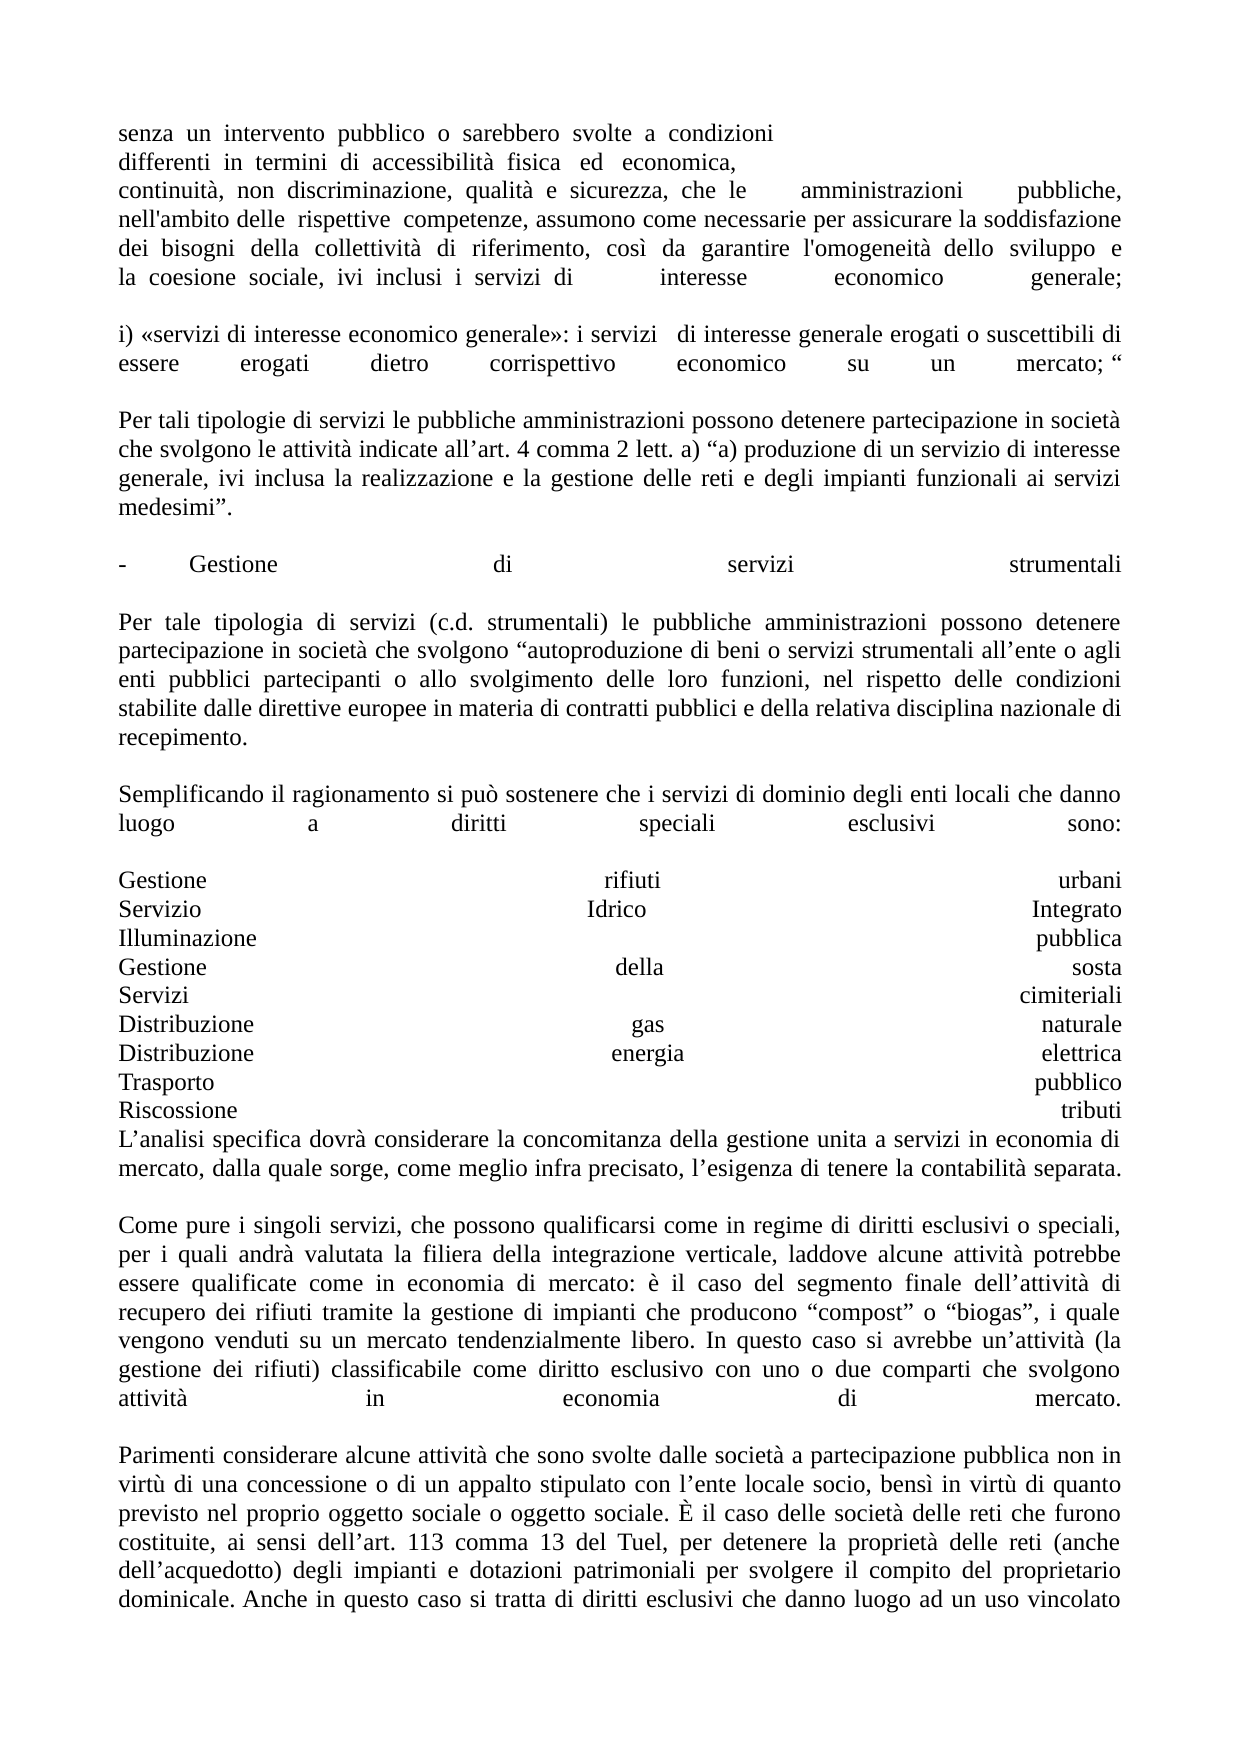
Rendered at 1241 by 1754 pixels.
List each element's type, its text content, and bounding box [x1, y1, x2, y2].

text senza un intervento pubblico o sarebbero svolte a condizioni differenti in termini di accessibilità fisica ed economica, continuità, non discriminazione, qualità e sicurezza, che le amministrazioni pubbliche, nell'ambito delle rispettive competenze, assumono come necessarie per assicurare la soddisfazione dei bisogni della collettività di riferimento, così da garantire l'omogeneità dello sviluppo e la coesione sociale, ivi inclusi i servizi di interesse economico generale; i) «servizi di interesse economico generale»: i servizi di interesse generale erogati o suscettibili di essere erogati dietro corrispettivo economico su un mercato; “ Per tali tipologie di servizi le pubbliche amministrazioni possono detenere partecipazione in società che svolgono le attività indicate all’art. 4 comma 2 lett. a) “a) produzione di un servizio di interesse generale, ivi inclusa la realizzazione e la gestione delle reti e degli impianti funzionali ai servizi medesimi”. - Gestione di servizi strumentali Per tale tipologia di servizi (c.d. strumentali) le pubbliche amministrazioni possono detenere partecipazione in società che svolgono “autoproduzione di beni o servizi strumentali all’ente o agli enti pubblici partecipanti o allo svolgimento delle loro funzioni, nel rispetto delle condizioni stabilite dalle direttive europee in materia di contratti pubblici e della relativa disciplina nazionale di recepimento. Semplificando il ragionamento si può sostenere che i servizi di dominio degli enti locali che danno luogo a diritti speciali esclusivi sono: Gestione rifiuti urbani Servizio Idrico Integrato Illuminazione pubblica Gestione della sosta Servizi cimiteriali Distribuzione gas naturale Distribuzione energia elettrica Trasporto pubblico Riscossione tributi L’analisi specifica dovrà considerare la concomitanza della gestione unita a servizi in economia di mercato, dalla quale sorge, come meglio infra precisato, l’esigenza di tenere la contabilità separata. Come pure i singoli servizi, che possono qualificarsi come in regime di diritti esclusivi o speciali, per i quali andrà valutata la filiera della integrazione verticale, laddove alcune attività potrebbe essere qualificate come in economia di mercato: è il caso del segmento finale dell’attività di recupero dei rifiuti tramite la gestione di impianti che producono “compost” o “biogas”, i quale vengono venduti su un mercato tendenzialmente libero. In questo caso si avrebbe un’attività (la gestione dei rifiuti) classificabile come diritto esclusivo con uno o due comparti che svolgono attività in economia di mercato. Parimenti considerare alcune attività che sono svolte dalle società a partecipazione pubblica non in virtù di una concessione o di un appalto stipulato con l’ente locale socio, bensì in virtù di quanto previsto nel proprio oggetto sociale o oggetto sociale. È il caso delle società delle reti che furono costituite, ai sensi dell’art. 113 comma 13 del Tuel, per detenere la proprietà delle reti (anche dell’acquedotto) degli impianti e dotazioni patrimoniali per svolgere il compito del proprietario dominicale. Anche in questo caso si tratta di diritti esclusivi che danno luogo ad un uso vincolato [118, 118, 1122, 1613]
